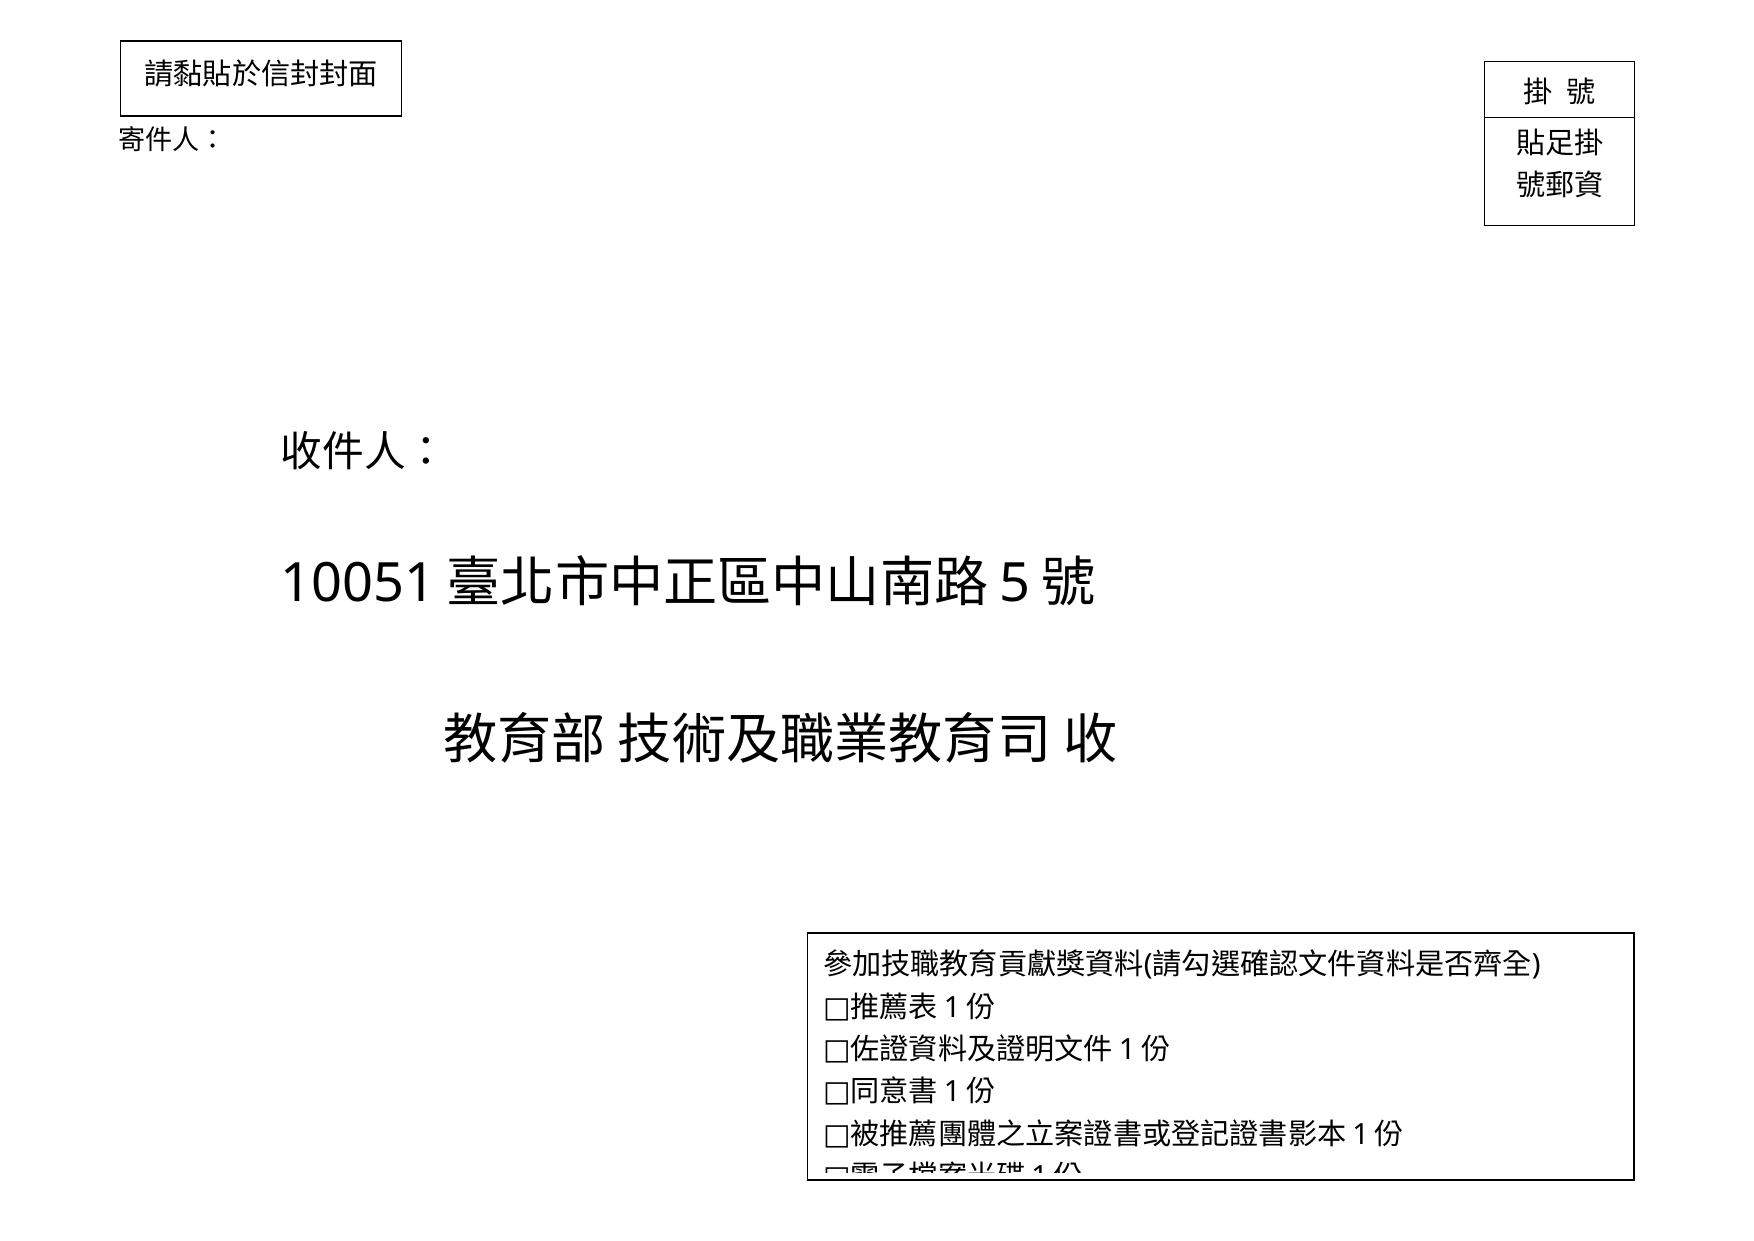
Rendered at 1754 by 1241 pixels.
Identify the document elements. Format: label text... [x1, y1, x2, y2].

text 掛 號 [1499, 69, 1619, 110]
text 寄件人： [118, 118, 1484, 157]
text 請黏貼於信封封面 [135, 61, 387, 90]
text 10051臺北市中正區中山南路5號 [281, 538, 1636, 617]
text □被推薦團體之立案證書或登記證書影本1份 [823, 1110, 1619, 1153]
text 參加技職教育貢獻獎資料(請勾選確認文件資料是否齊全) [823, 941, 1619, 983]
text 貼足掛 [1499, 121, 1619, 162]
text 教育部 技術及職業教育司 收 [281, 696, 1636, 774]
text □同意書1份 [823, 1068, 1619, 1110]
text 號郵資 [1499, 162, 1619, 204]
text □佐證資料及證明文件1份 [823, 1026, 1619, 1068]
text □推薦表1份 [823, 983, 1619, 1026]
text □電子檔案光碟1份 [823, 1153, 1619, 1173]
text 收件人： [281, 418, 1636, 478]
